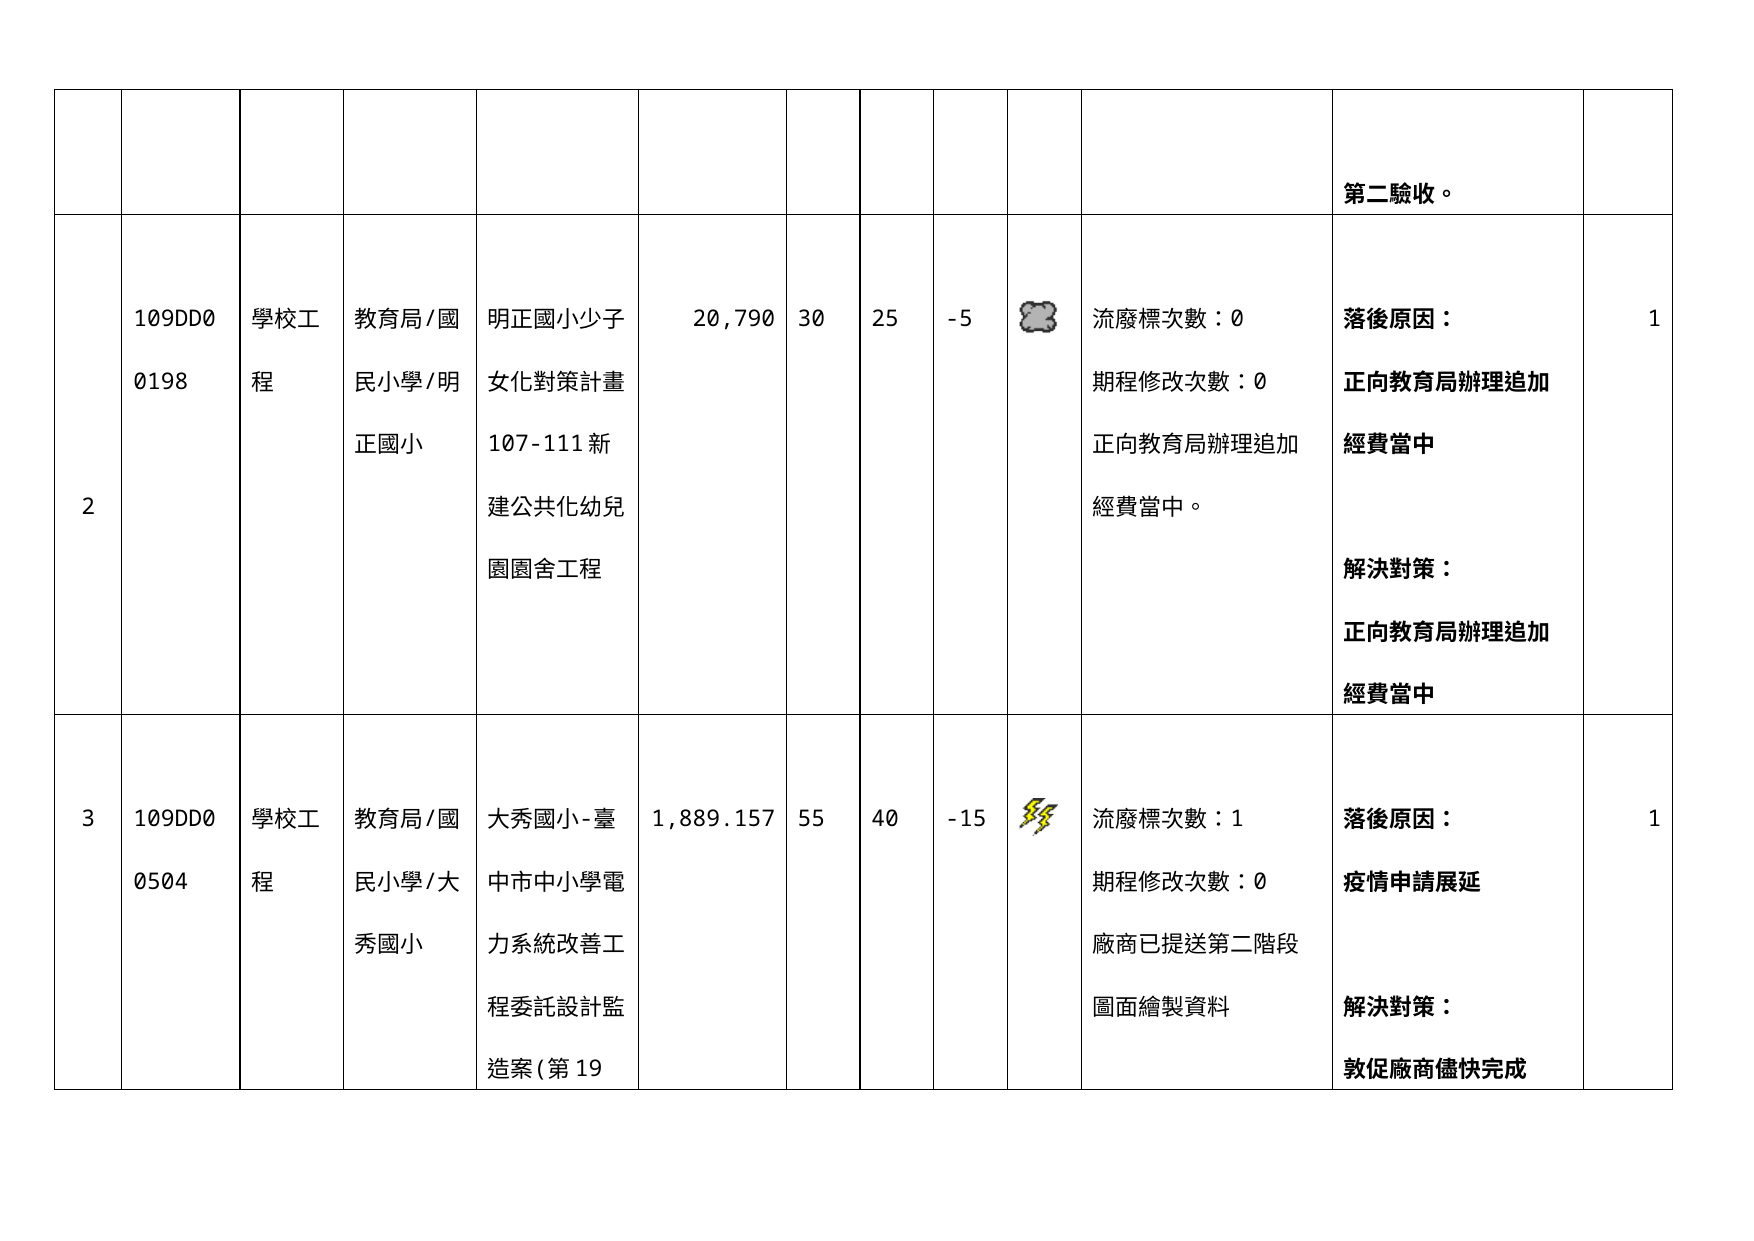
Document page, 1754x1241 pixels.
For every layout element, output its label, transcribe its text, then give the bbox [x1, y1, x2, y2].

table_cell 教育局/國民小學/明正國小 [344, 215, 476, 714]
table_cell 第二驗收。 [1333, 90, 1583, 214]
table_cell [1584, 90, 1672, 214]
table_cell -15 [934, 715, 1007, 1089]
table_cell 1 [1584, 215, 1672, 714]
table_cell [787, 90, 859, 214]
table_cell 3 [55, 715, 121, 1089]
table_cell 流廢標次數：1 期程修改次數：0 廠商已提送第二階段圖面繪製資料 [1082, 715, 1332, 1089]
table_cell 學校工程 [241, 715, 343, 1089]
table_cell 2 [55, 215, 121, 714]
table_cell 學校工程 [241, 215, 343, 714]
table_cell -5 [934, 215, 1007, 714]
table_cell 教育局/國民小學/大秀國小 [344, 715, 476, 1089]
table_cell 1,889.157 [639, 715, 786, 1089]
table_cell 40 [861, 715, 933, 1089]
table_cell [344, 90, 476, 214]
table_cell [241, 90, 343, 214]
table_cell 30 [787, 215, 859, 714]
table_cell 55 [787, 715, 859, 1089]
table_cell [1008, 90, 1081, 214]
table_cell 25 [861, 215, 933, 714]
table_cell [477, 90, 638, 214]
table_header [1673, 89, 1695, 1090]
table_cell 109DD00504 [122, 715, 239, 1089]
table_cell 明正國小少子女化對策計畫107-111新建公共化幼兒園園舍工程 [477, 215, 638, 714]
table_cell 109DD00198 [122, 215, 239, 714]
table_cell [1008, 715, 1081, 1089]
table_cell [122, 90, 239, 214]
table_cell [1008, 215, 1081, 714]
table_cell 流廢標次數：0 期程修改次數：0 正向教育局辦理追加經費當中。 [1082, 215, 1332, 714]
table_cell [639, 90, 786, 214]
table_cell 落後原因： 疫情申請展延 解決對策： 敦促廠商儘快完成 [1333, 715, 1583, 1089]
table_cell 落後原因： 正向教育局辦理追加經費當中 解決對策： 正向教育局辦理追加經費當中 [1333, 215, 1583, 714]
table_cell [1082, 90, 1332, 214]
table_cell [861, 90, 933, 214]
table_cell 20,790 [639, 215, 786, 714]
table_cell 大秀國小-臺中市中小學電力系統改善工程委託設計監造案(第19 [477, 715, 638, 1089]
table_cell [934, 90, 1007, 214]
table_cell 1 [1584, 715, 1672, 1089]
table_cell [55, 90, 121, 214]
